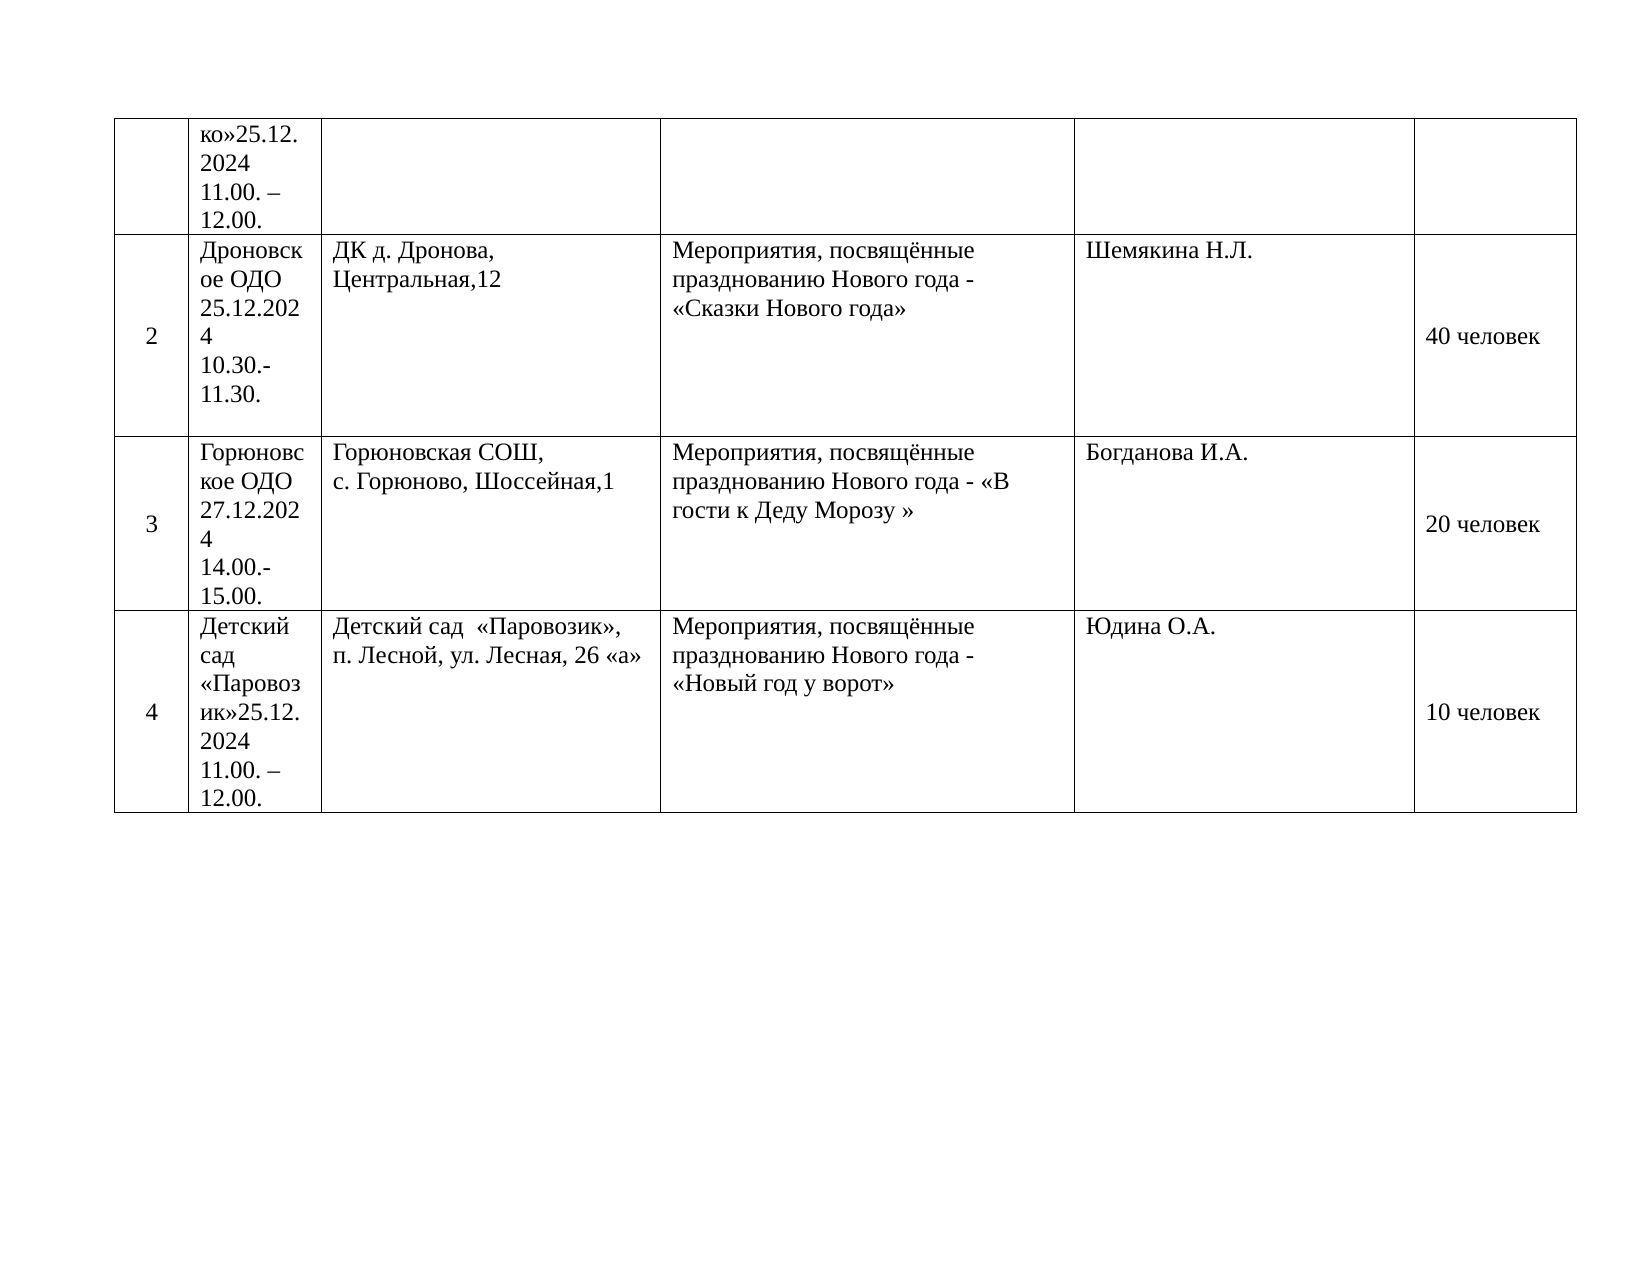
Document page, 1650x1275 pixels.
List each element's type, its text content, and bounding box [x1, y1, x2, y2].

table_cell Детский сад «Паровозик», п. Лесной, ул. Лесная, 26 «а» [322, 611, 660, 812]
table_cell Дроновское ОДО 25.12.2024 10.30.-11.30. [189, 235, 321, 436]
table_cell [322, 119, 660, 234]
table_cell Горюновское ОДО 27.12.2024 14.00.-15.00. [189, 437, 321, 610]
table_cell Мероприятия, посвящённые празднованию Нового года - «Новый год у ворот» [661, 611, 1074, 812]
table_cell 2 [115, 235, 188, 436]
table_cell 3 [115, 437, 188, 610]
table_cell ко»25.12.2024 11.00. – 12.00. [189, 119, 321, 234]
table_cell Детский сад «Паровозик»25.12.2024 11.00. – 12.00. [189, 611, 321, 812]
table_cell ДК д. Дронова, Центральная,12 [322, 235, 660, 436]
table_cell Шемякина Н.Л. [1075, 235, 1414, 436]
table_cell [115, 119, 188, 234]
table_cell Мероприятия, посвящённые празднованию Нового года - «Сказки Нового года» [661, 235, 1074, 436]
table_cell [1075, 119, 1414, 234]
table_cell [661, 119, 1074, 234]
table_cell 4 [115, 611, 188, 812]
table_cell 10 человек [1415, 611, 1576, 812]
table_cell [1415, 119, 1576, 234]
table_cell Мероприятия, посвящённые празднованию Нового года - «В гости к Деду Морозу » [661, 437, 1074, 610]
table_cell 40 человек [1415, 235, 1576, 436]
table_cell Юдина О.А. [1075, 611, 1414, 812]
table_cell 20 человек [1415, 437, 1576, 610]
table_cell Богданова И.А. [1075, 437, 1414, 610]
table_cell Горюновская СОШ, с. Горюново, Шоссейная,1 [322, 437, 660, 610]
